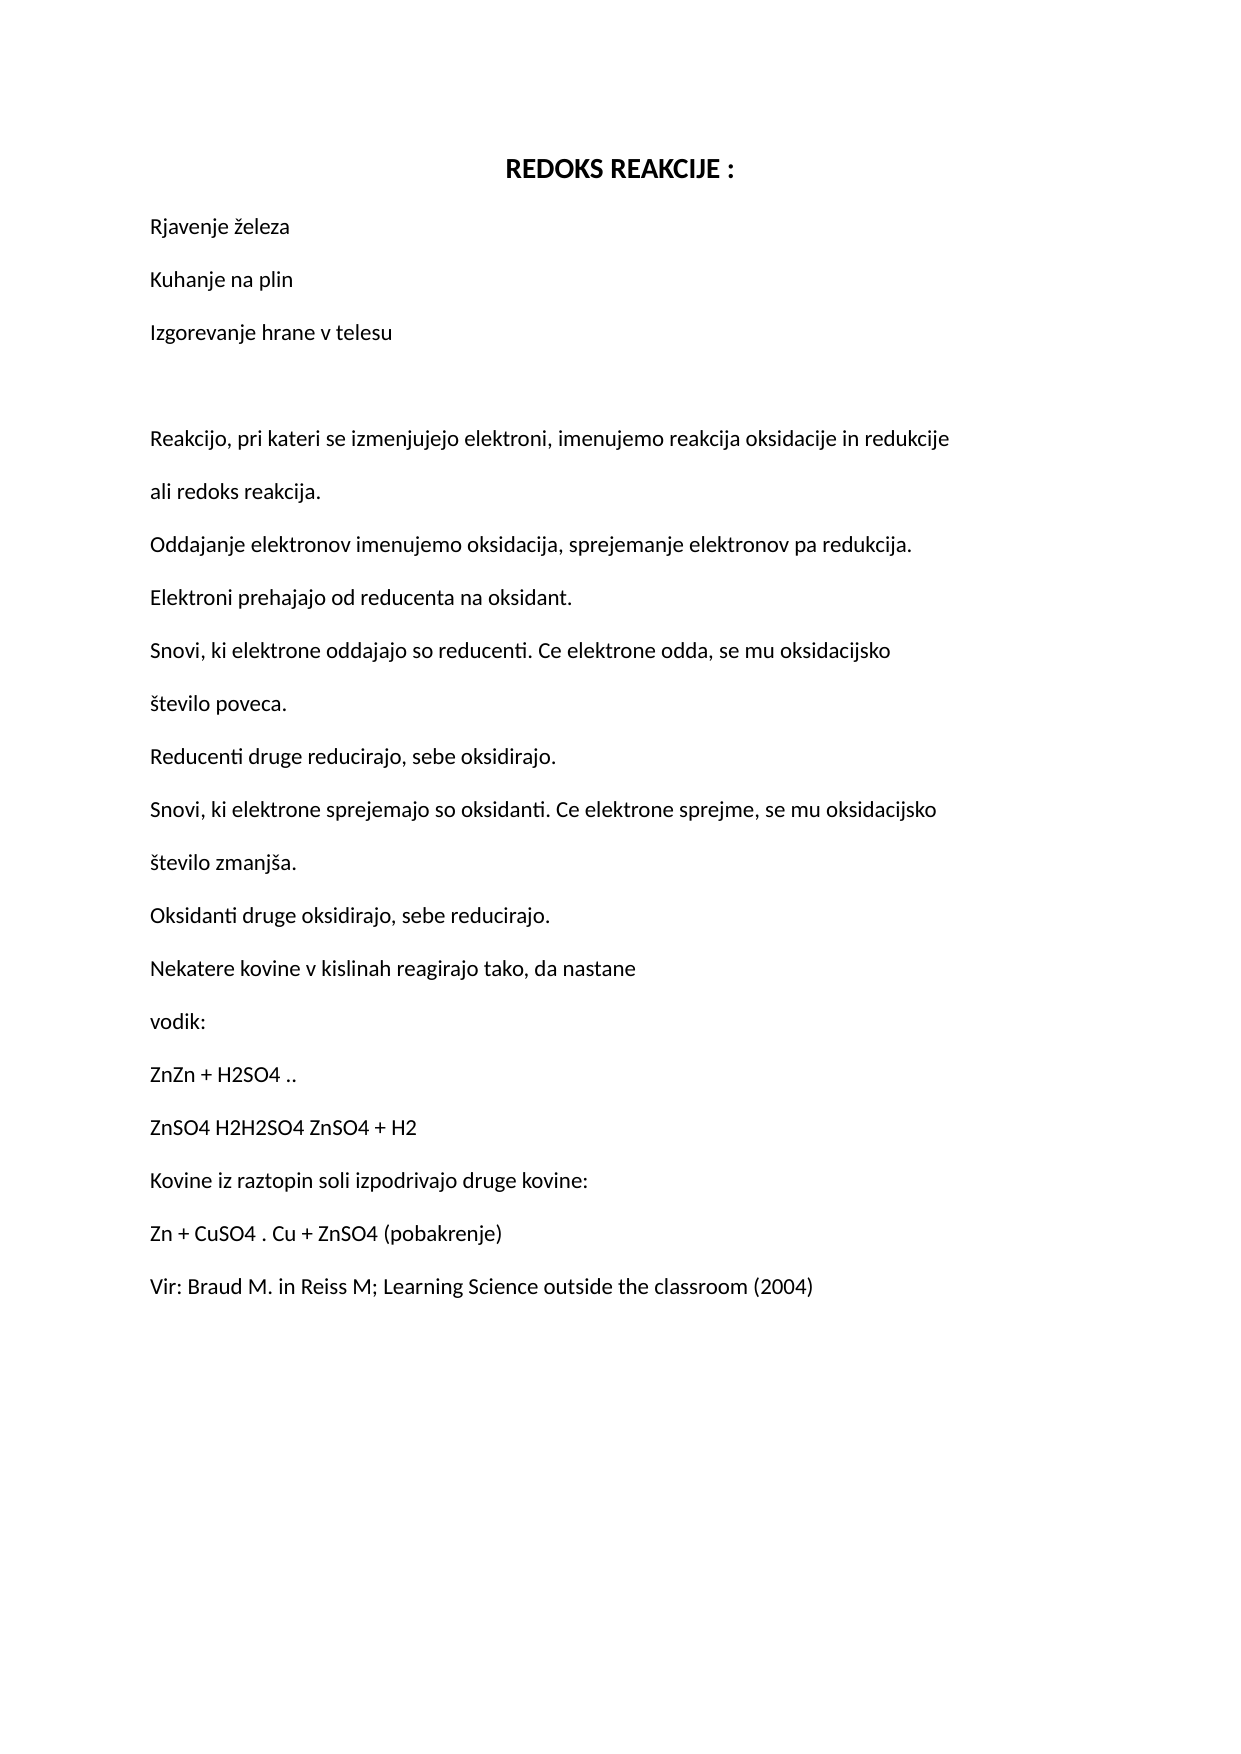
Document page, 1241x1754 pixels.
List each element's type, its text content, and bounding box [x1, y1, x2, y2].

text Snovi, ki elektrone oddajajo so reducenti. Ce elektrone odda, se mu oksidacijsko [150, 636, 1090, 664]
text število poveca. [150, 689, 1090, 717]
text Kuhanje na plin [150, 265, 1090, 293]
text Oddajanje elektronov imenujemo oksidacija, sprejemanje elektronov pa redukcija. [150, 530, 1090, 558]
text Reakcijo, pri kateri se izmenjujejo elektroni, imenujemo reakcija oksidacije in redukcije [150, 424, 1090, 452]
text Vir: Braud M. in Reiss M; Learning Science outside the classroom (2004) [150, 1272, 1090, 1300]
text ali redoks reakcija. [150, 477, 1090, 505]
text Kovine iz raztopin soli izpodrivajo druge kovine: [150, 1166, 1090, 1194]
text število zmanjša. [150, 848, 1090, 876]
text REDOKS REAKCIJE : [150, 150, 1090, 186]
text Oksidanti druge oksidirajo, sebe reducirajo. [150, 901, 1090, 929]
text Elektroni prehajajo od reducenta na oksidant. [150, 583, 1090, 611]
text ZnSO4 H2H2SO4 ZnSO4 + H2 [150, 1113, 1090, 1141]
text vodik: [150, 1007, 1090, 1035]
text Snovi, ki elektrone sprejemajo so oksidanti. Ce elektrone sprejme, se mu oksidacijsko [150, 795, 1090, 823]
text ZnZn + H2SO4 .. [150, 1060, 1090, 1088]
text Zn + CuSO4 . Cu + ZnSO4 (pobakrenje) [150, 1219, 1090, 1247]
text Rjavenje železa [150, 212, 1090, 240]
text Reducenti druge reducirajo, sebe oksidirajo. [150, 742, 1090, 770]
text Nekatere kovine v kislinah reagirajo tako, da nastane [150, 954, 1090, 982]
text Izgorevanje hrane v telesu [150, 318, 1090, 346]
